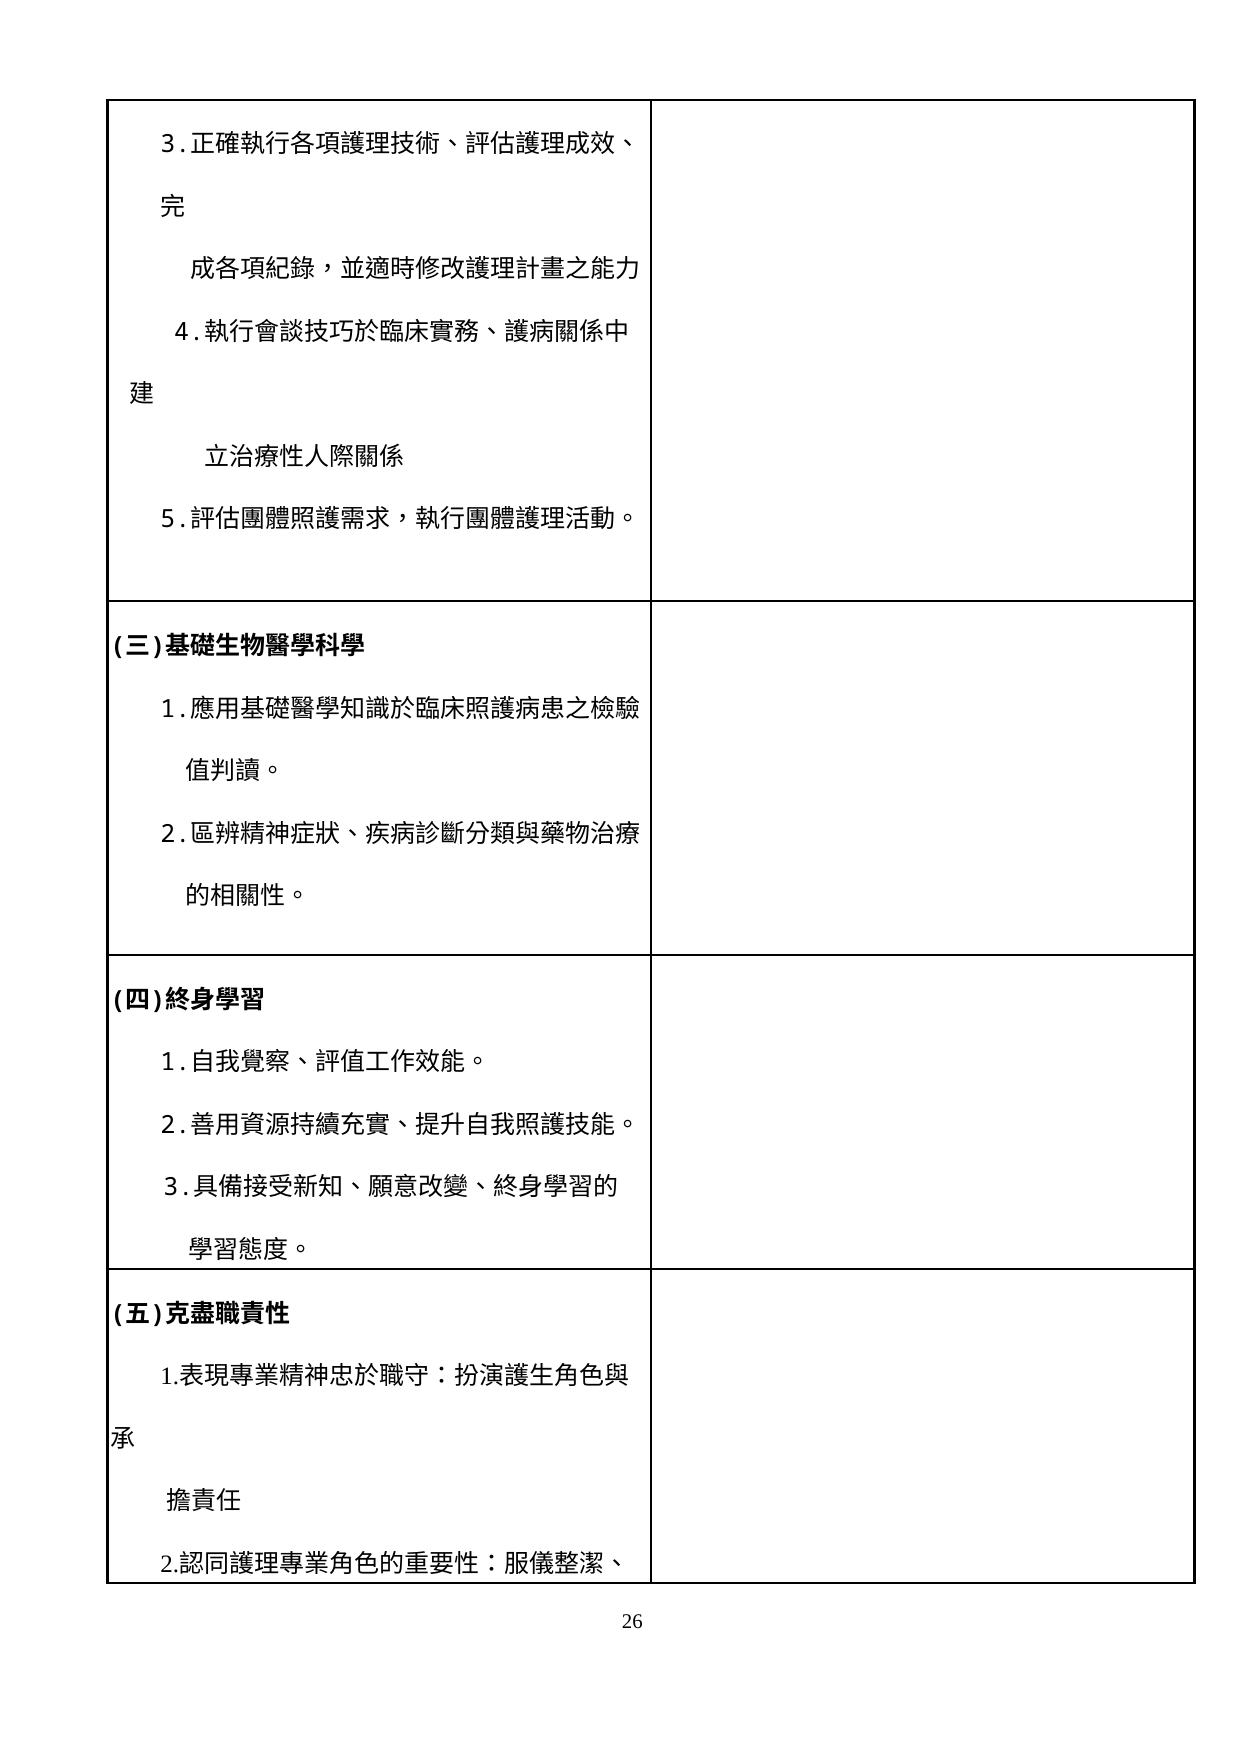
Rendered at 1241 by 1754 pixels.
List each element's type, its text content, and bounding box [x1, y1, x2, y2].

table_cell (四)終身學習 1.自我覺察、評值工作效能。 2.善用資源持續充實、提升自我照護技能。 3.具備接受新知、願意改變、終身學習的 學習態度。 [109, 956, 650, 1268]
table_cell [652, 956, 1193, 1268]
table_cell [652, 101, 1193, 600]
table_cell [652, 1270, 1193, 1582]
table_cell [652, 602, 1193, 954]
table_cell 3.正確執行各項護理技術、評估護理成效、完 成各項紀錄，並適時修改護理計畫之能力 4.執行會談技巧於臨床實務、護病關係中建 立治療性人際關係 5.評估團體照護需求，執行團體護理活動。 [109, 101, 650, 600]
table_cell (五)克盡職責性 1.表現專業精神忠於職守：扮演護生角色與承 擔責任 2.認同護理專業角色的重要性：服儀整潔、 [109, 1270, 650, 1582]
table_cell (三)基礎生物醫學科學 1.應用基礎醫學知識於臨床照護病患之檢驗 值判讀。 2.區辨精神症狀、疾病診斷分類與藥物治療的相關性。 [109, 602, 650, 954]
